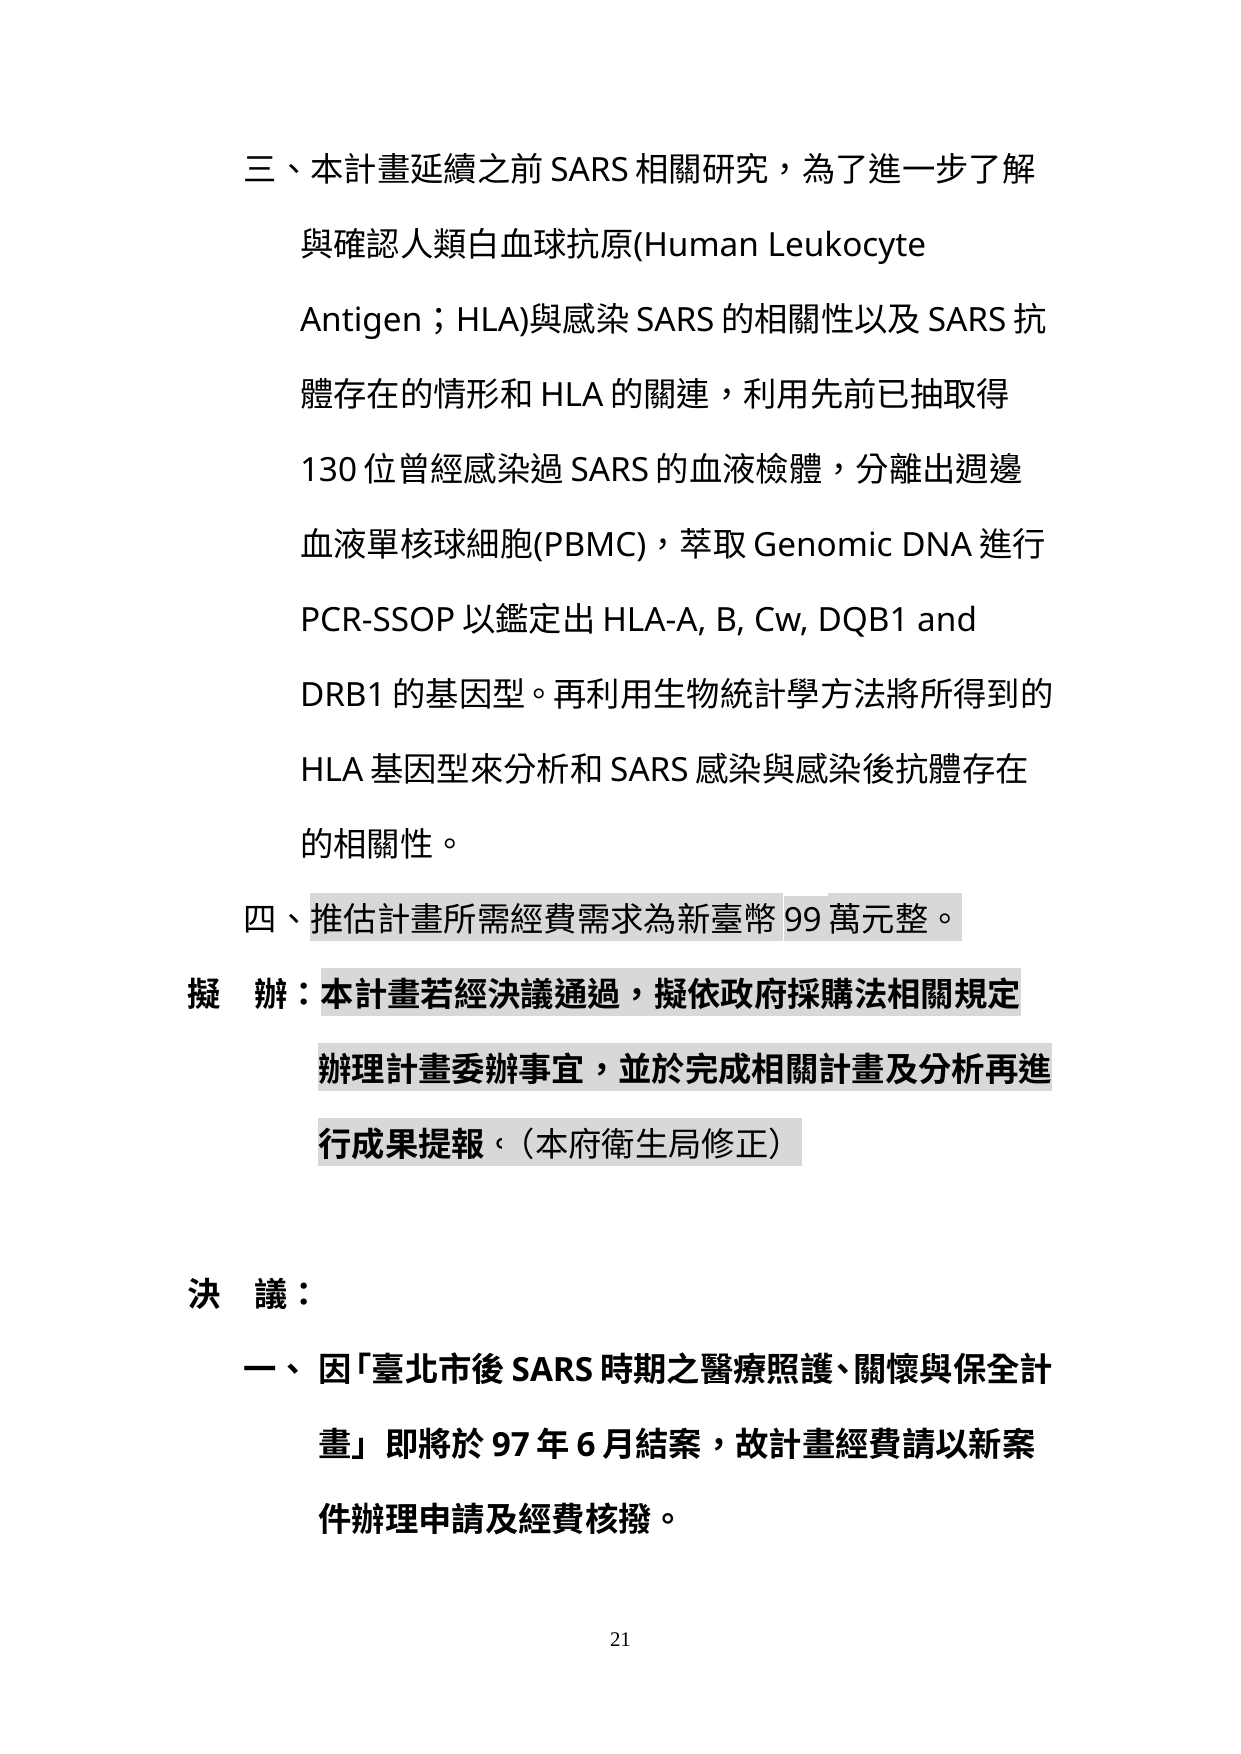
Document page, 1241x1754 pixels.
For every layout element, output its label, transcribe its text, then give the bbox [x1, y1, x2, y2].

list 因「臺北市後SARS時期之醫療照護、關懷與保全計畫」即將於97年6月結案，故計畫經費請以新案件辦理申請及經費核撥。 [243, 1330, 1053, 1555]
text 擬 辦：本計畫若經決議通過，擬依政府採購法相關規定辦理計畫委辦事宜，並於完成相關計畫及分析再進行成果提報。（本府衛生局修正） [187, 955, 1053, 1180]
text 三、本計畫延續之前SARS相關研究，為了進一步了解與確認人類白血球抗原(Human Leukocyte Antigen；HLA)與感染SARS的相關性以及SARS抗體存在的情形和HLA的關連，利用先前已抽取得130位曾經感染過SARS的血液檢體，分離出週邊血液單核球細胞(PBMC)，萃取Genomic DNA進行PCR-SSOP以鑑定出HLA-A, B, Cw, DQB1 and DRB1的基因型。再利用生物統計學方法將所得到的HLA基因型來分析和SARS感染與感染後抗體存在的相關性。 [243, 130, 1053, 880]
text 四、推估計畫所需經費需求為新臺幣99萬元整。 [243, 880, 1053, 955]
text 決 議： [187, 1255, 1053, 1330]
